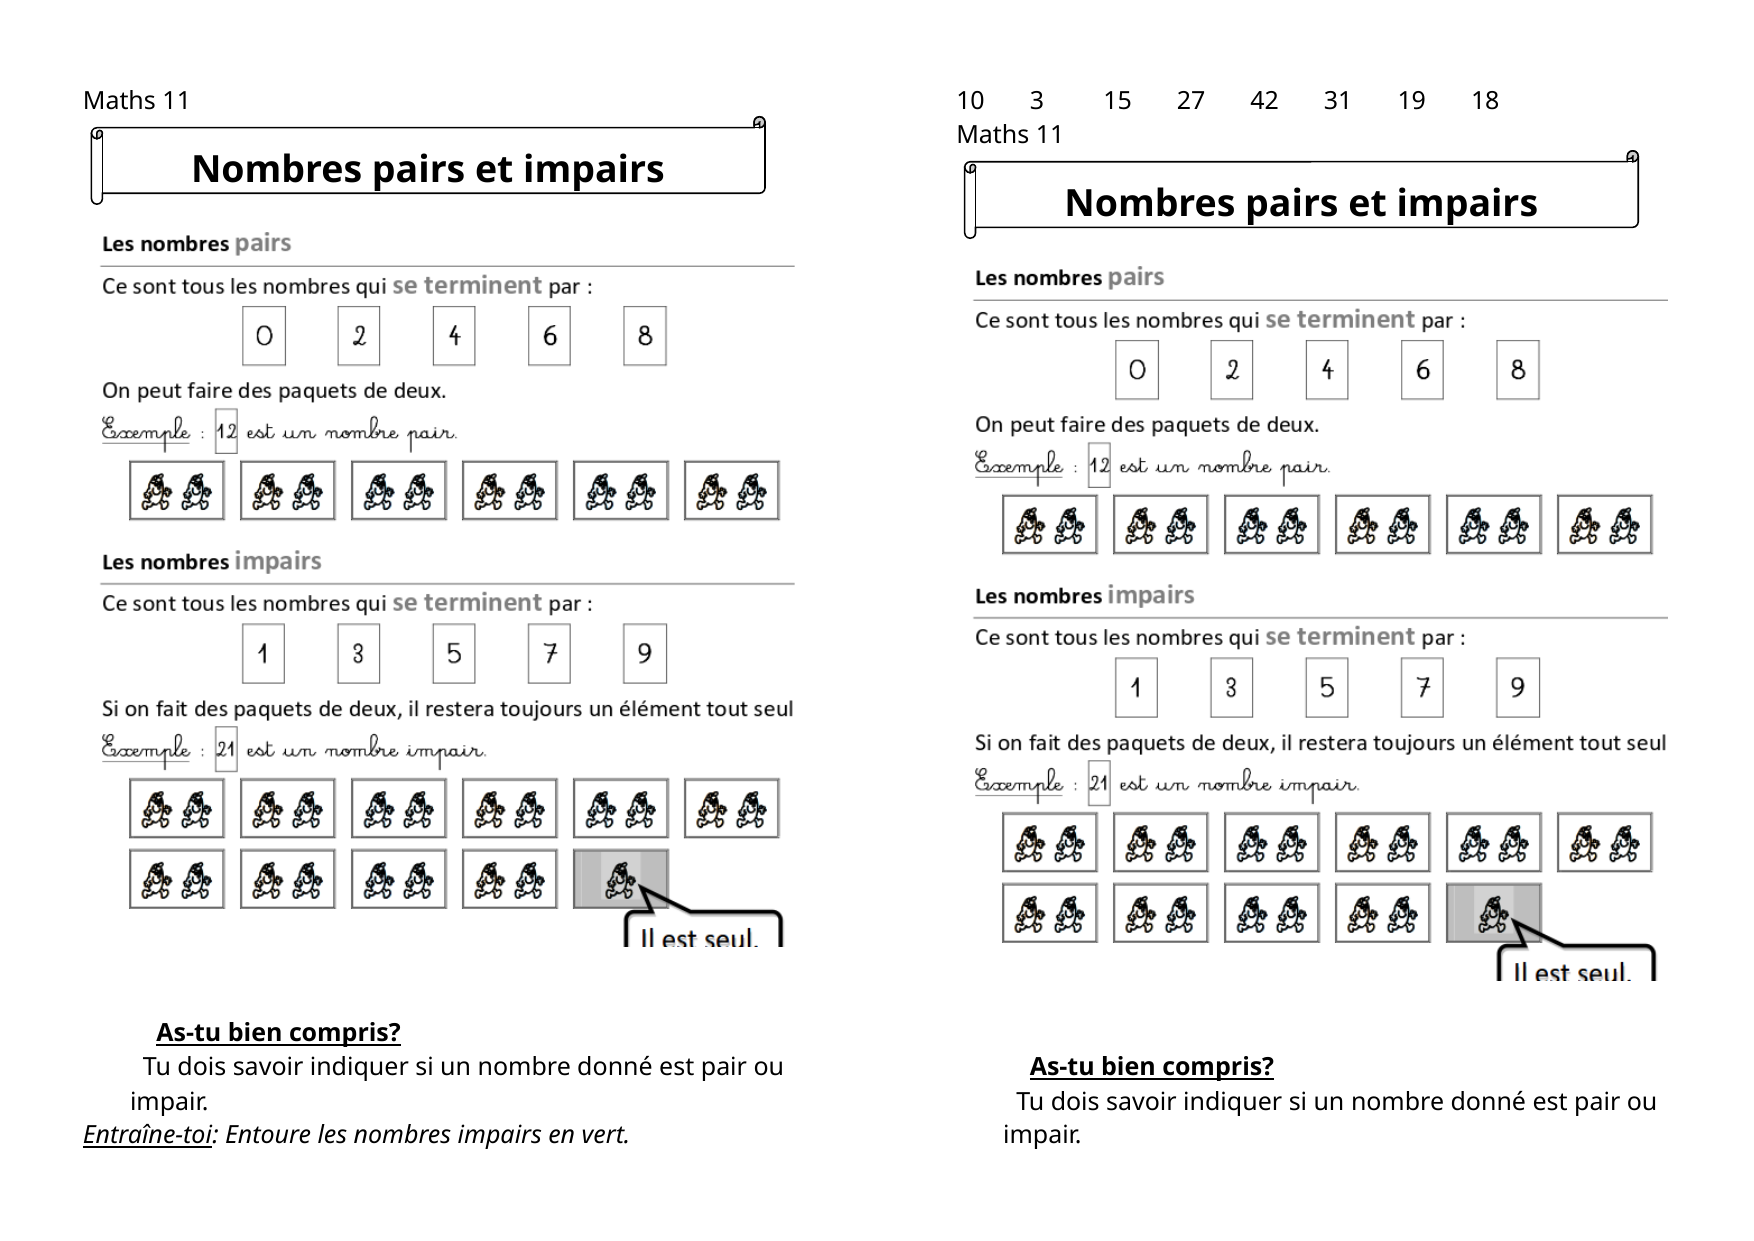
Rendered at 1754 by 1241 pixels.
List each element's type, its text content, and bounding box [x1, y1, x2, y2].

text Tu dois savoir indiquer si un nombre donné est pair ou impair. [83, 1049, 822, 1117]
picture [964, 265, 1668, 981]
text As-tu bien compris? [83, 1015, 822, 1049]
text Maths 11 [956, 117, 1671, 151]
text Entraîne-toi: Entoure les nombres impairs en vert. [83, 1117, 822, 1151]
text As-tu bien compris? [956, 1049, 1671, 1083]
text 10 3 15 27 42 31 19 18 [956, 83, 1671, 117]
text Tu dois savoir indiquer si un nombre donné est pair ou impair. [956, 1083, 1671, 1151]
text Maths 11 [83, 83, 822, 117]
picture [91, 231, 795, 947]
